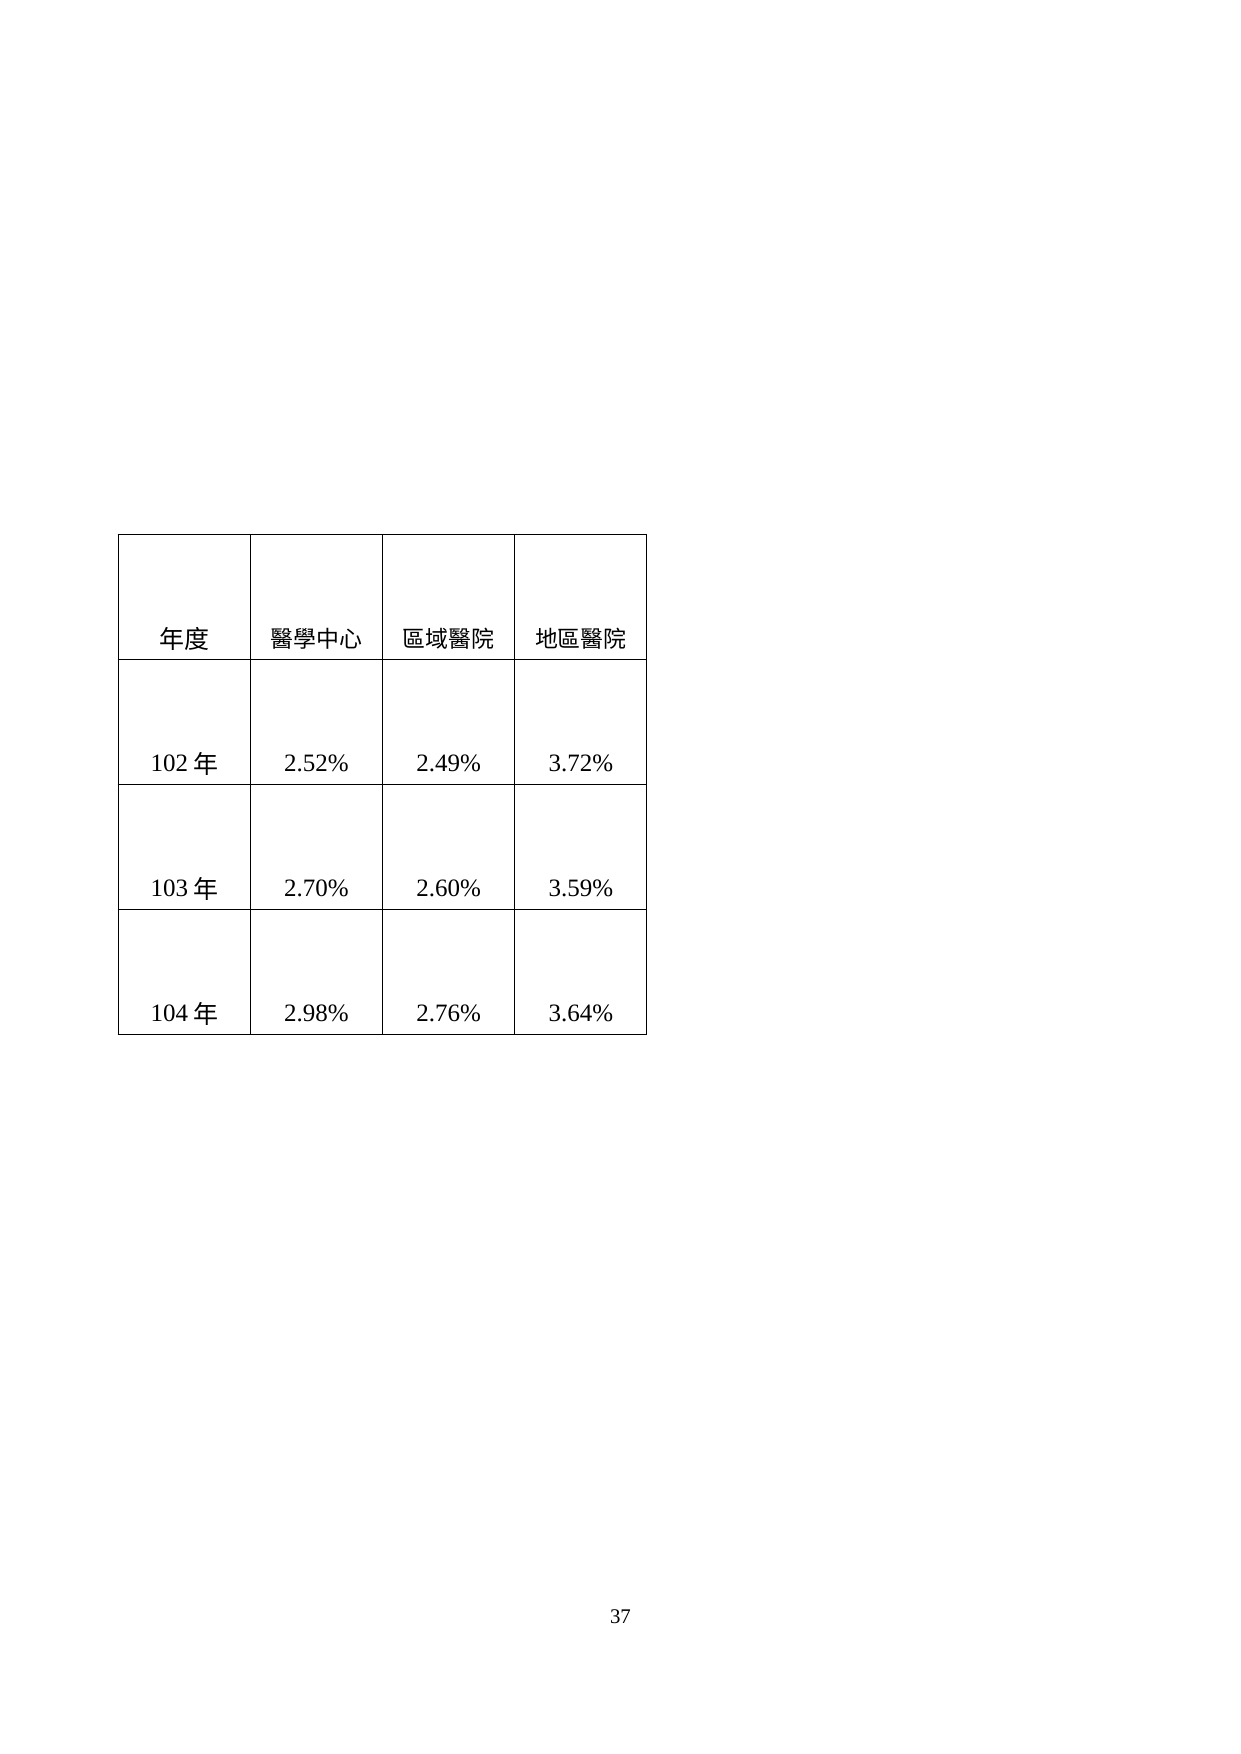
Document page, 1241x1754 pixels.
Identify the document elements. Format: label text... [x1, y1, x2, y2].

table_cell 2.52% [251, 660, 382, 784]
table_cell [649, 909, 747, 1034]
table_cell [939, 96, 1048, 159]
table_cell [74, 784, 118, 909]
table_cell [74, 96, 187, 159]
table_cell 2.49% [383, 660, 514, 784]
table_cell [748, 784, 847, 909]
table_cell 3.64% [515, 910, 646, 1034]
table_cell 102年 [119, 660, 250, 784]
table_cell 區域醫院 [383, 535, 514, 659]
table_cell [848, 659, 939, 784]
table_cell 104年 [119, 910, 250, 1034]
table_cell [649, 784, 747, 909]
table_cell [939, 784, 1048, 909]
table_cell [74, 470, 939, 534]
table_cell [848, 909, 939, 1034]
table_cell [649, 534, 747, 659]
table_cell 2.76% [383, 910, 514, 1034]
table_cell 地區醫院 [515, 535, 646, 659]
table_cell [74, 909, 118, 1034]
table_cell 3.59% [515, 785, 646, 909]
table_cell [412, 96, 551, 159]
table_cell [74, 534, 118, 659]
table_cell [939, 659, 1048, 784]
table_cell [74, 659, 118, 784]
table_cell 年度 [119, 535, 250, 659]
table_cell [551, 96, 649, 159]
table_cell [848, 784, 939, 909]
table_cell [848, 96, 939, 159]
table_cell 103年 [119, 785, 250, 909]
table_cell [748, 96, 847, 159]
table_cell 2.60% [383, 785, 514, 909]
table_cell 3.72% [515, 660, 646, 784]
table_cell 醫學中心 [251, 535, 382, 659]
table_cell [748, 909, 847, 1034]
table_cell 2.70% [251, 785, 382, 909]
table_cell [939, 159, 1048, 470]
table_cell [649, 96, 747, 159]
table_cell [74, 159, 939, 470]
table_cell [748, 659, 847, 784]
table_cell [939, 534, 1048, 659]
table_cell [649, 659, 747, 784]
table_cell [187, 96, 317, 159]
table_cell [939, 909, 1048, 1034]
table_cell [748, 534, 847, 659]
table_cell [939, 470, 1048, 534]
table_cell 2.98% [251, 910, 382, 1034]
table_cell [848, 534, 939, 659]
table_cell [317, 96, 412, 159]
